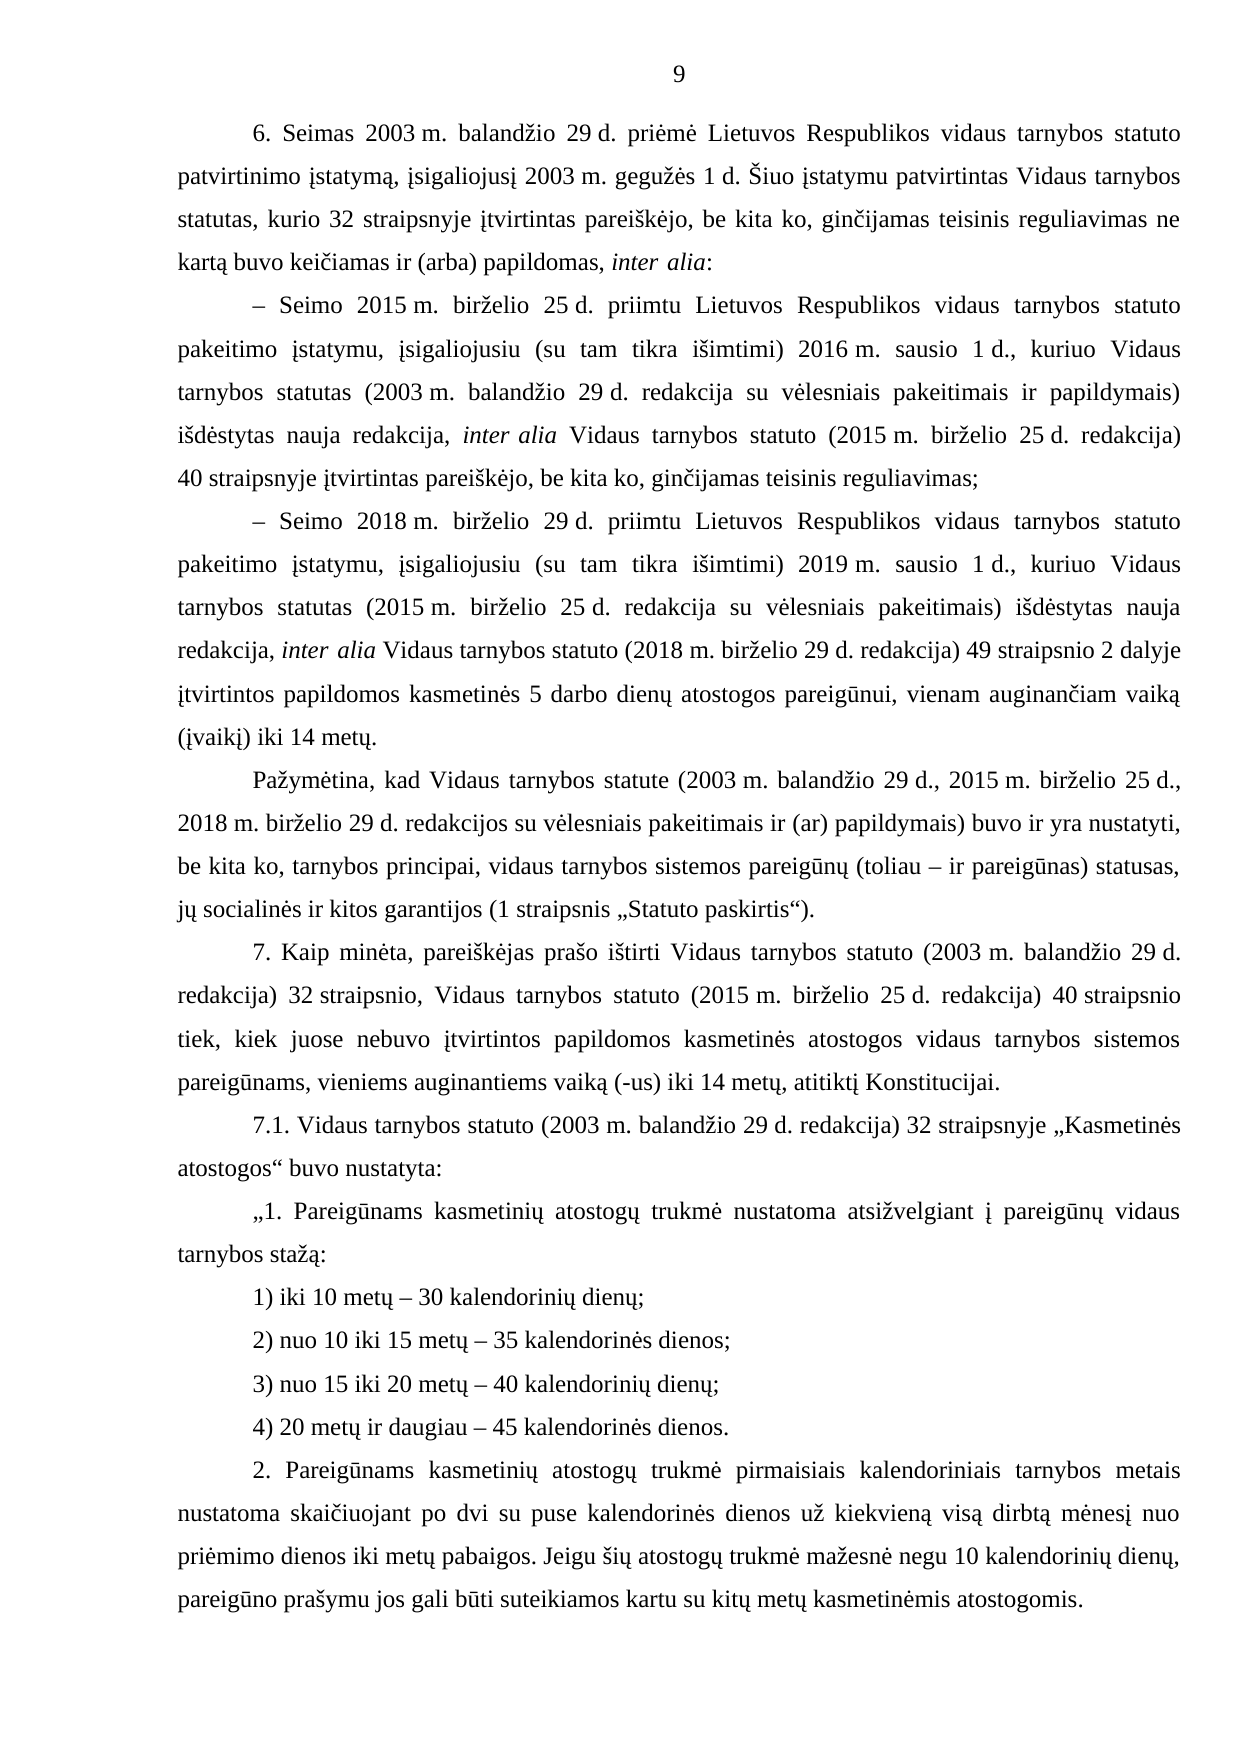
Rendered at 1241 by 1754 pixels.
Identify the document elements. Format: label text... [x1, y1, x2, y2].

text 1) iki 10 metų – 30 kalendorinių dienų; [177, 1282, 1181, 1311]
text Pažymėtina, kad Vidaus tarnybos statute (2003 m. balandžio 29 d., 2015 m. birželio 25 d., 2018 m. birželio 29 d. redakcijos su vėlesniais pakeitimais ir (ar) papildymais) buvo ir yra nustatyti, be kita ko, tarnybos principai, vidaus tarnybos sistemos pareigūnų (toliau – ir pareigūnas) statusas, jų socialinės ir kitos garantijos (1 straipsnis „Statuto paskirtis“). [177, 765, 1181, 923]
text 4) 20 metų ir daugiau – 45 kalendorinės dienos. [177, 1412, 1181, 1441]
text 6. Seimas 2003 m. balandžio 29 d. priėmė Lietuvos Respublikos vidaus tarnybos statuto patvirtinimo įstatymą, įsigaliojusį 2003 m. gegužės 1 d. Šiuo įstatymu patvirtintas Vidaus tarnybos statutas, kurio 32 straipsnyje įtvirtintas pareiškėjo, be kita ko, ginčijamas teisinis reguliavimas ne kartą buvo keičiamas ir (arba) papildomas, inter alia: [177, 118, 1181, 276]
text „1. Pareigūnams kasmetinių atostogų trukmė nustatoma atsižvelgiant į pareigūnų vidaus tarnybos stažą: [177, 1196, 1181, 1268]
text – Seimo 2018 m. birželio 29 d. priimtu Lietuvos Respublikos vidaus tarnybos statuto pakeitimo įstatymu, įsigaliojusiu (su tam tikra išimtimi) 2019 m. sausio 1 d., kuriuo Vidaus tarnybos statutas (2015 m. birželio 25 d. redakcija su vėlesniais pakeitimais) išdėstytas nauja redakcija, inter alia Vidaus tarnybos statuto (2018 m. birželio 29 d. redakcija) 49 straipsnio 2 dalyje įtvirtintos papildomos kasmetinės 5 darbo dienų atostogos pareigūnui, vienam auginančiam vaiką (įvaikį) iki 14 metų. [177, 506, 1181, 751]
text 7.1. Vidaus tarnybos statuto (2003 m. balandžio 29 d. redakcija) 32 straipsnyje „Kasmetinės atostogos“ buvo nustatyta: [177, 1110, 1181, 1182]
text 3) nuo 15 iki 20 metų – 40 kalendorinių dienų; [177, 1369, 1181, 1397]
text 2) nuo 10 iki 15 metų – 35 kalendorinės dienos; [177, 1326, 1181, 1354]
text 7. Kaip minėta, pareiškėjas prašo ištirti Vidaus tarnybos statuto (2003 m. balandžio 29 d. redakcija) 32 straipsnio, Vidaus tarnybos statuto (2015 m. birželio 25 d. redakcija) 40 straipsnio tiek, kiek juose nebuvo įtvirtintos papildomos kasmetinės atostogos vidaus tarnybos sistemos pareigūnams, vieniems auginantiems vaiką (-us) iki 14 metų, atitiktį Konstitucijai. [177, 937, 1181, 1096]
text 2. Pareigūnams kasmetinių atostogų trukmė pirmaisiais kalendoriniais tarnybos metais nustatoma skaičiuojant po dvi su puse kalendorinės dienos už kiekvieną visą dirbtą mėnesį nuo priėmimo dienos iki metų pabaigos. Jeigu šių atostogų trukmė mažesnė negu 10 kalendorinių dienų, pareigūno prašymu jos gali būti suteikiamos kartu su kitų metų kasmetinėmis atostogomis. [177, 1455, 1181, 1613]
text – Seimo 2015 m. birželio 25 d. priimtu Lietuvos Respublikos vidaus tarnybos statuto pakeitimo įstatymu, įsigaliojusiu (su tam tikra išimtimi) 2016 m. sausio 1 d., kuriuo Vidaus tarnybos statutas (2003 m. balandžio 29 d. redakcija su vėlesniais pakeitimais ir papildymais) išdėstytas nauja redakcija, inter alia Vidaus tarnybos statuto (2015 m. birželio 25 d. redakcija) 40 straipsnyje įtvirtintas pareiškėjo, be kita ko, ginčijamas teisinis reguliavimas; [177, 291, 1181, 492]
